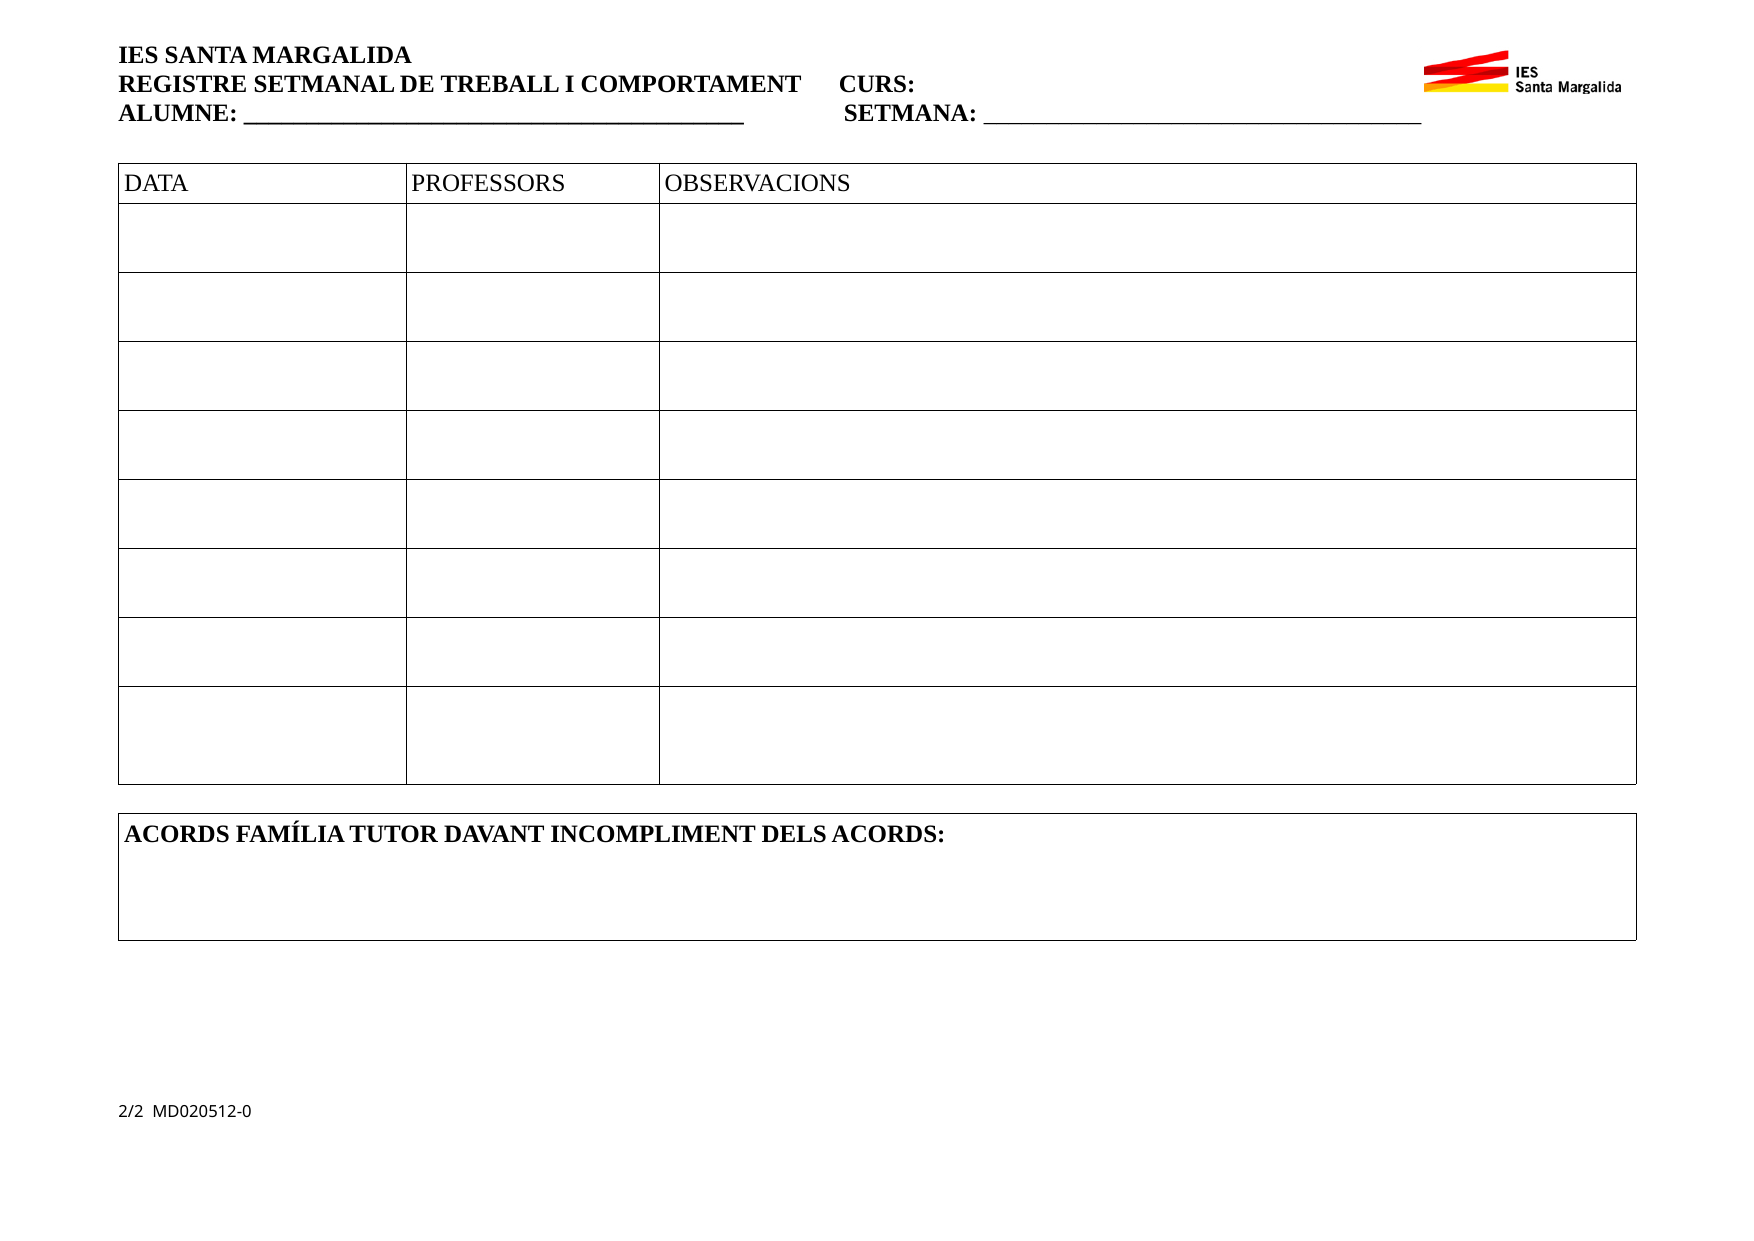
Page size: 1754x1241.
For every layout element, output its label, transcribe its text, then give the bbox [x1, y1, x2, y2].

table_cell [407, 549, 659, 617]
table_cell [660, 549, 1636, 617]
table_cell [119, 480, 406, 548]
table_header ACORDS FAMÍLIA TUTOR DAVANT INCOMPLIMENT DELS ACORDS: [119, 814, 1636, 939]
table_cell [407, 480, 659, 548]
table_cell [119, 273, 406, 341]
table_cell [660, 480, 1636, 548]
table_header PROFESSORS [407, 164, 659, 203]
table_header OBSERVACIONS [660, 164, 1636, 203]
table_header DATA [119, 164, 406, 203]
table_cell [119, 549, 406, 617]
table_cell [407, 342, 659, 410]
table_cell [407, 687, 659, 784]
picture [1416, 46, 1624, 98]
table_cell [119, 687, 406, 784]
table_cell [660, 618, 1636, 686]
table_cell [660, 411, 1636, 479]
table_cell [407, 411, 659, 479]
table_cell [660, 204, 1636, 272]
table_cell [119, 411, 406, 479]
table_cell [119, 342, 406, 410]
table_cell [407, 273, 659, 341]
table_cell [660, 273, 1636, 341]
table_cell [407, 618, 659, 686]
table_cell [660, 687, 1636, 784]
table_cell [660, 342, 1636, 410]
table_cell [407, 204, 659, 272]
table_cell [119, 618, 406, 686]
table_cell [119, 204, 406, 272]
